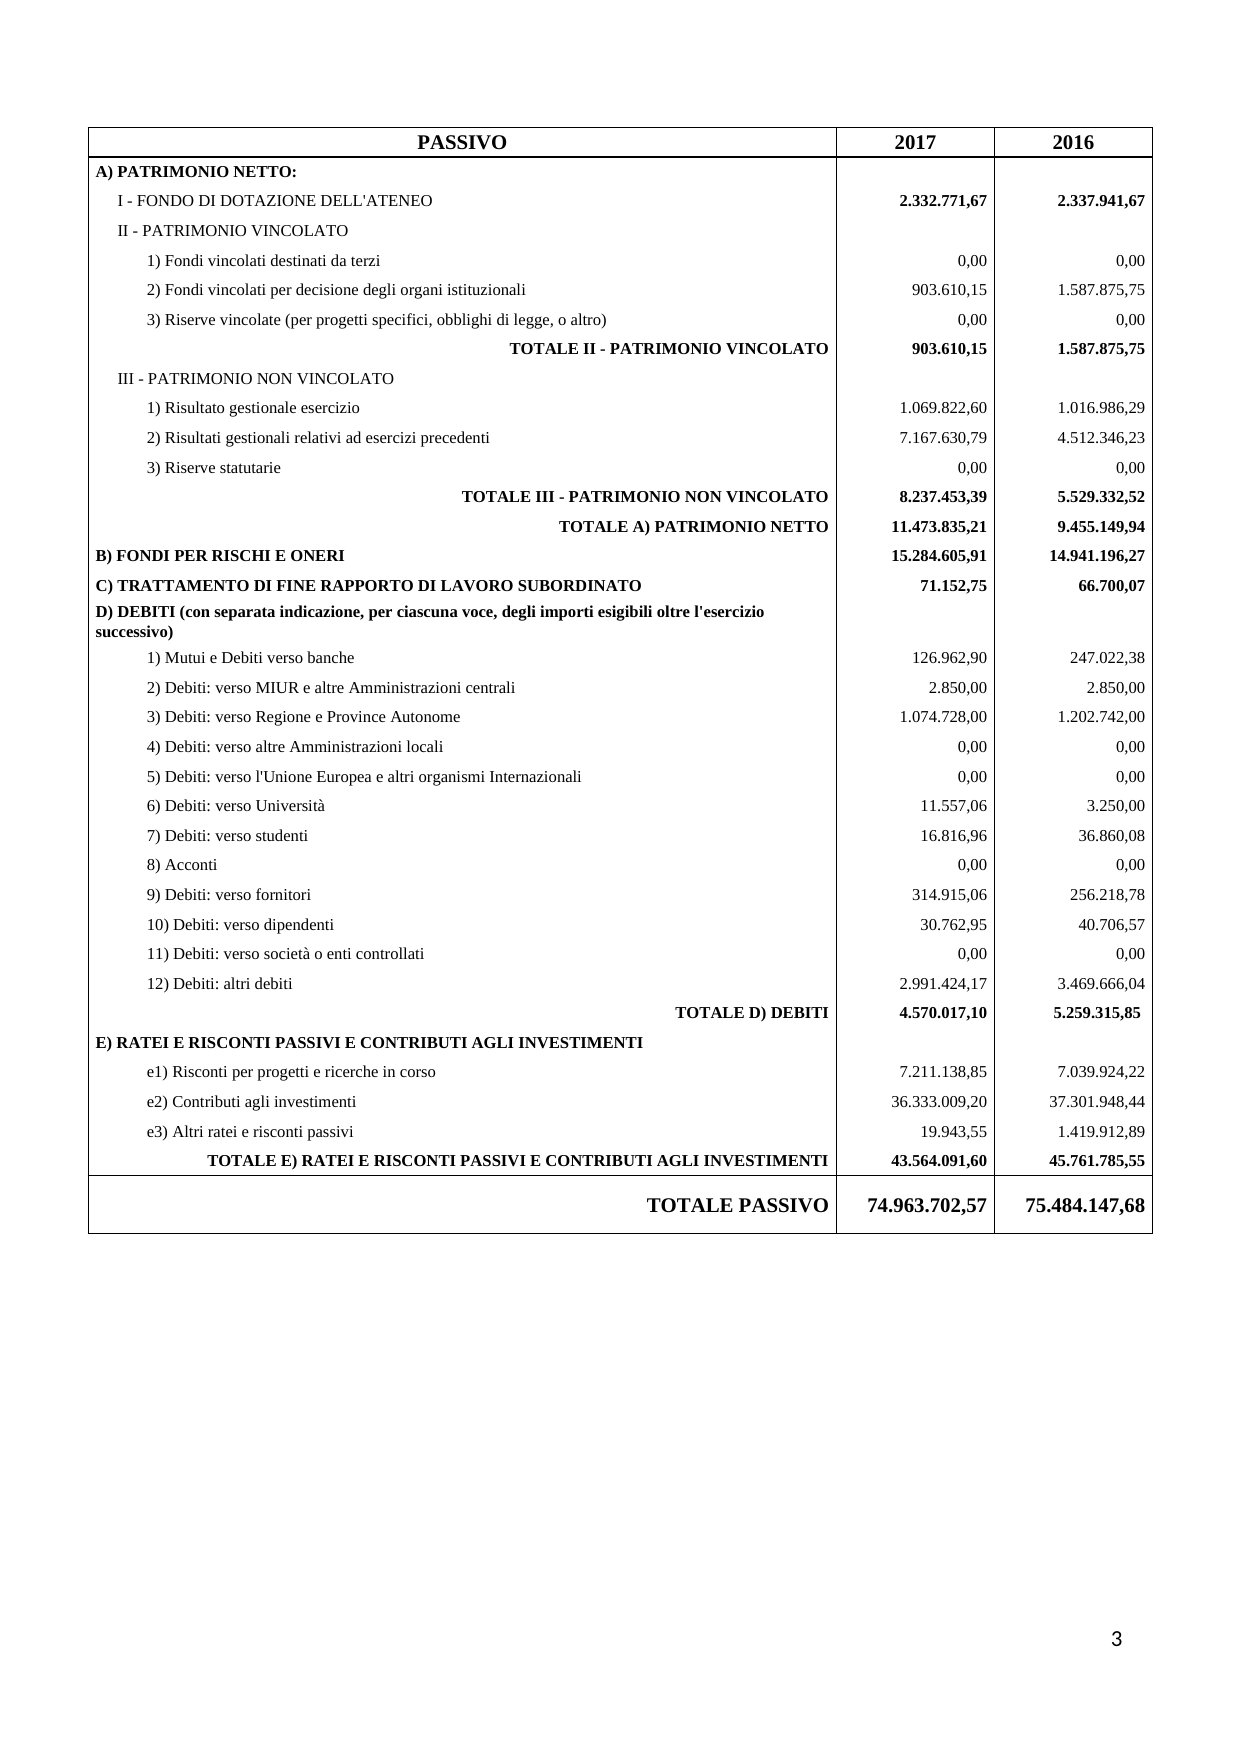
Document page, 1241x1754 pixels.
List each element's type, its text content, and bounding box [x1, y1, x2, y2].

table_cell 1) Fondi vincolati destinati da terzi [89, 245, 836, 275]
table_cell II - PATRIMONIO VINCOLATO [89, 216, 836, 245]
table_cell 11.557,06 [837, 791, 994, 820]
table_cell 0,00 [995, 761, 1152, 791]
table_cell [837, 158, 994, 186]
table_cell 7) Debiti: verso studenti [89, 820, 836, 850]
table_cell 45.761.785,55 [995, 1146, 1152, 1175]
table_cell [837, 364, 994, 393]
table_cell 2.337.941,67 [995, 186, 1152, 216]
table_cell 19.943,55 [837, 1116, 994, 1146]
table_cell 2.991.424,17 [837, 968, 994, 998]
table_cell TOTALE PASSIVO [89, 1176, 836, 1233]
table_cell 4.570.017,10 [837, 998, 994, 1027]
table_cell 903.610,15 [837, 334, 994, 363]
table_cell 30.762,95 [837, 909, 994, 939]
table_cell 1.016.986,29 [995, 393, 1152, 423]
table_cell 1) Mutui e Debiti verso banche [89, 643, 836, 672]
table_cell I - FONDO DI DOTAZIONE DELL'ATENEO [89, 186, 836, 216]
table_cell [837, 216, 994, 245]
table_cell 36.333.009,20 [837, 1087, 994, 1116]
table_cell 2.850,00 [995, 673, 1152, 702]
table_cell 9) Debiti: verso fornitori [89, 880, 836, 909]
table_cell 40.706,57 [995, 909, 1152, 939]
table_cell 247.022,38 [995, 643, 1152, 672]
table_cell TOTALE A) PATRIMONIO NETTO [89, 511, 836, 541]
table_cell 3.250,00 [995, 791, 1152, 820]
table_cell 66.700,07 [995, 571, 1152, 600]
table_cell 2) Debiti: verso MIUR e altre Amministrazioni centrali [89, 673, 836, 702]
table_cell 36.860,08 [995, 820, 1152, 850]
table_cell 0,00 [837, 304, 994, 334]
table_cell 0,00 [995, 939, 1152, 968]
table_cell e3) Altri ratei e risconti passivi [89, 1116, 836, 1146]
table_cell 4) Debiti: verso altre Amministrazioni locali [89, 732, 836, 761]
table_cell 4.512.346,23 [995, 423, 1152, 452]
table_cell 1.587.875,75 [995, 334, 1152, 363]
table_cell [995, 1028, 1152, 1057]
table_cell 11) Debiti: verso società o enti controllati [89, 939, 836, 968]
table_cell 256.218,78 [995, 880, 1152, 909]
table_cell [995, 600, 1152, 643]
table_cell TOTALE II - PATRIMONIO VINCOLATO [89, 334, 836, 363]
table_cell 1) Risultato gestionale esercizio [89, 393, 836, 423]
table_cell [995, 364, 1152, 393]
table_cell B) FONDI PER RISCHI E ONERI [89, 541, 836, 571]
table_cell 2) Risultati gestionali relativi ad esercizi precedenti [89, 423, 836, 452]
table_cell 5) Debiti: verso l'Unione Europea e altri organismi Internazionali [89, 761, 836, 791]
table_cell 71.152,75 [837, 571, 994, 600]
table_cell 0,00 [995, 304, 1152, 334]
table_cell 314.915,06 [837, 880, 994, 909]
table_cell 3.469.666,04 [995, 968, 1152, 998]
table_cell 75.484.147,68 [995, 1176, 1152, 1233]
table_cell 1.202.742,00 [995, 702, 1152, 732]
table_cell 1.419.912,89 [995, 1116, 1152, 1146]
table_cell 3) Riserve vincolate (per progetti specifici, obblighi di legge, o altro) [89, 304, 836, 334]
table_cell TOTALE D) DEBITI [89, 998, 836, 1027]
table_header 2017 [837, 128, 994, 156]
table_cell E) RATEI E RISCONTI PASSIVI E CONTRIBUTI AGLI INVESTIMENTI [89, 1028, 836, 1057]
table_cell 7.167.630,79 [837, 423, 994, 452]
table_cell 903.610,15 [837, 275, 994, 304]
table_cell 0,00 [837, 939, 994, 968]
table_cell 6) Debiti: verso Università [89, 791, 836, 820]
table_cell 0,00 [837, 761, 994, 791]
table_cell C) TRATTAMENTO DI FINE RAPPORTO DI LAVORO SUBORDINATO [89, 571, 836, 600]
table_cell 37.301.948,44 [995, 1087, 1152, 1116]
table_cell 5.259.315,85 [995, 998, 1152, 1027]
table_cell 9.455.149,94 [995, 511, 1152, 541]
table_cell 0,00 [995, 245, 1152, 275]
table_cell 5.529.332,52 [995, 482, 1152, 511]
table_cell 1.069.822,60 [837, 393, 994, 423]
table_cell 0,00 [837, 245, 994, 275]
table_cell 2) Fondi vincolati per decisione degli organi istituzionali [89, 275, 836, 304]
table_cell [995, 158, 1152, 186]
table_cell 0,00 [995, 452, 1152, 482]
table_cell TOTALE E) RATEI E RISCONTI PASSIVI E CONTRIBUTI AGLI INVESTIMENTI [89, 1146, 836, 1175]
table_cell 14.941.196,27 [995, 541, 1152, 571]
table_cell 43.564.091,60 [837, 1146, 994, 1175]
table_cell 7.211.138,85 [837, 1057, 994, 1087]
table_cell TOTALE III - PATRIMONIO NON VINCOLATO [89, 482, 836, 511]
table_cell 12) Debiti: altri debiti [89, 968, 836, 998]
table_cell 16.816,96 [837, 820, 994, 850]
table_cell [837, 600, 994, 643]
table_cell A) PATRIMONIO NETTO: [89, 158, 836, 186]
table_cell e2) Contributi agli investimenti [89, 1087, 836, 1116]
table_cell 0,00 [995, 850, 1152, 879]
table_header PASSIVO [89, 128, 836, 156]
table_cell 0,00 [837, 452, 994, 482]
table_cell 1.074.728,00 [837, 702, 994, 732]
table_cell 15.284.605,91 [837, 541, 994, 571]
table_cell 8) Acconti [89, 850, 836, 879]
table_cell 2.332.771,67 [837, 186, 994, 216]
table_cell 126.962,90 [837, 643, 994, 672]
table_cell 0,00 [995, 732, 1152, 761]
table_cell 3) Debiti: verso Regione e Province Autonome [89, 702, 836, 732]
table_cell e1) Risconti per progetti e ricerche in corso [89, 1057, 836, 1087]
table_cell 0,00 [837, 732, 994, 761]
table_cell [995, 216, 1152, 245]
table_cell 10) Debiti: verso dipendenti [89, 909, 836, 939]
table_cell 8.237.453,39 [837, 482, 994, 511]
table_header 2016 [995, 128, 1152, 156]
table_cell 2.850,00 [837, 673, 994, 702]
table_cell 0,00 [837, 850, 994, 879]
table_cell 1.587.875,75 [995, 275, 1152, 304]
table_cell 74.963.702,57 [837, 1176, 994, 1233]
table_cell 7.039.924,22 [995, 1057, 1152, 1087]
table_cell D) DEBITI (con separata indicazione, per ciascuna voce, degli importi esigibili oltre l'esercizio successivo) [89, 600, 836, 643]
table_cell 3) Riserve statutarie [89, 452, 836, 482]
table_cell 11.473.835,21 [837, 511, 994, 541]
table_cell [837, 1028, 994, 1057]
table_cell III - PATRIMONIO NON VINCOLATO [89, 364, 836, 393]
